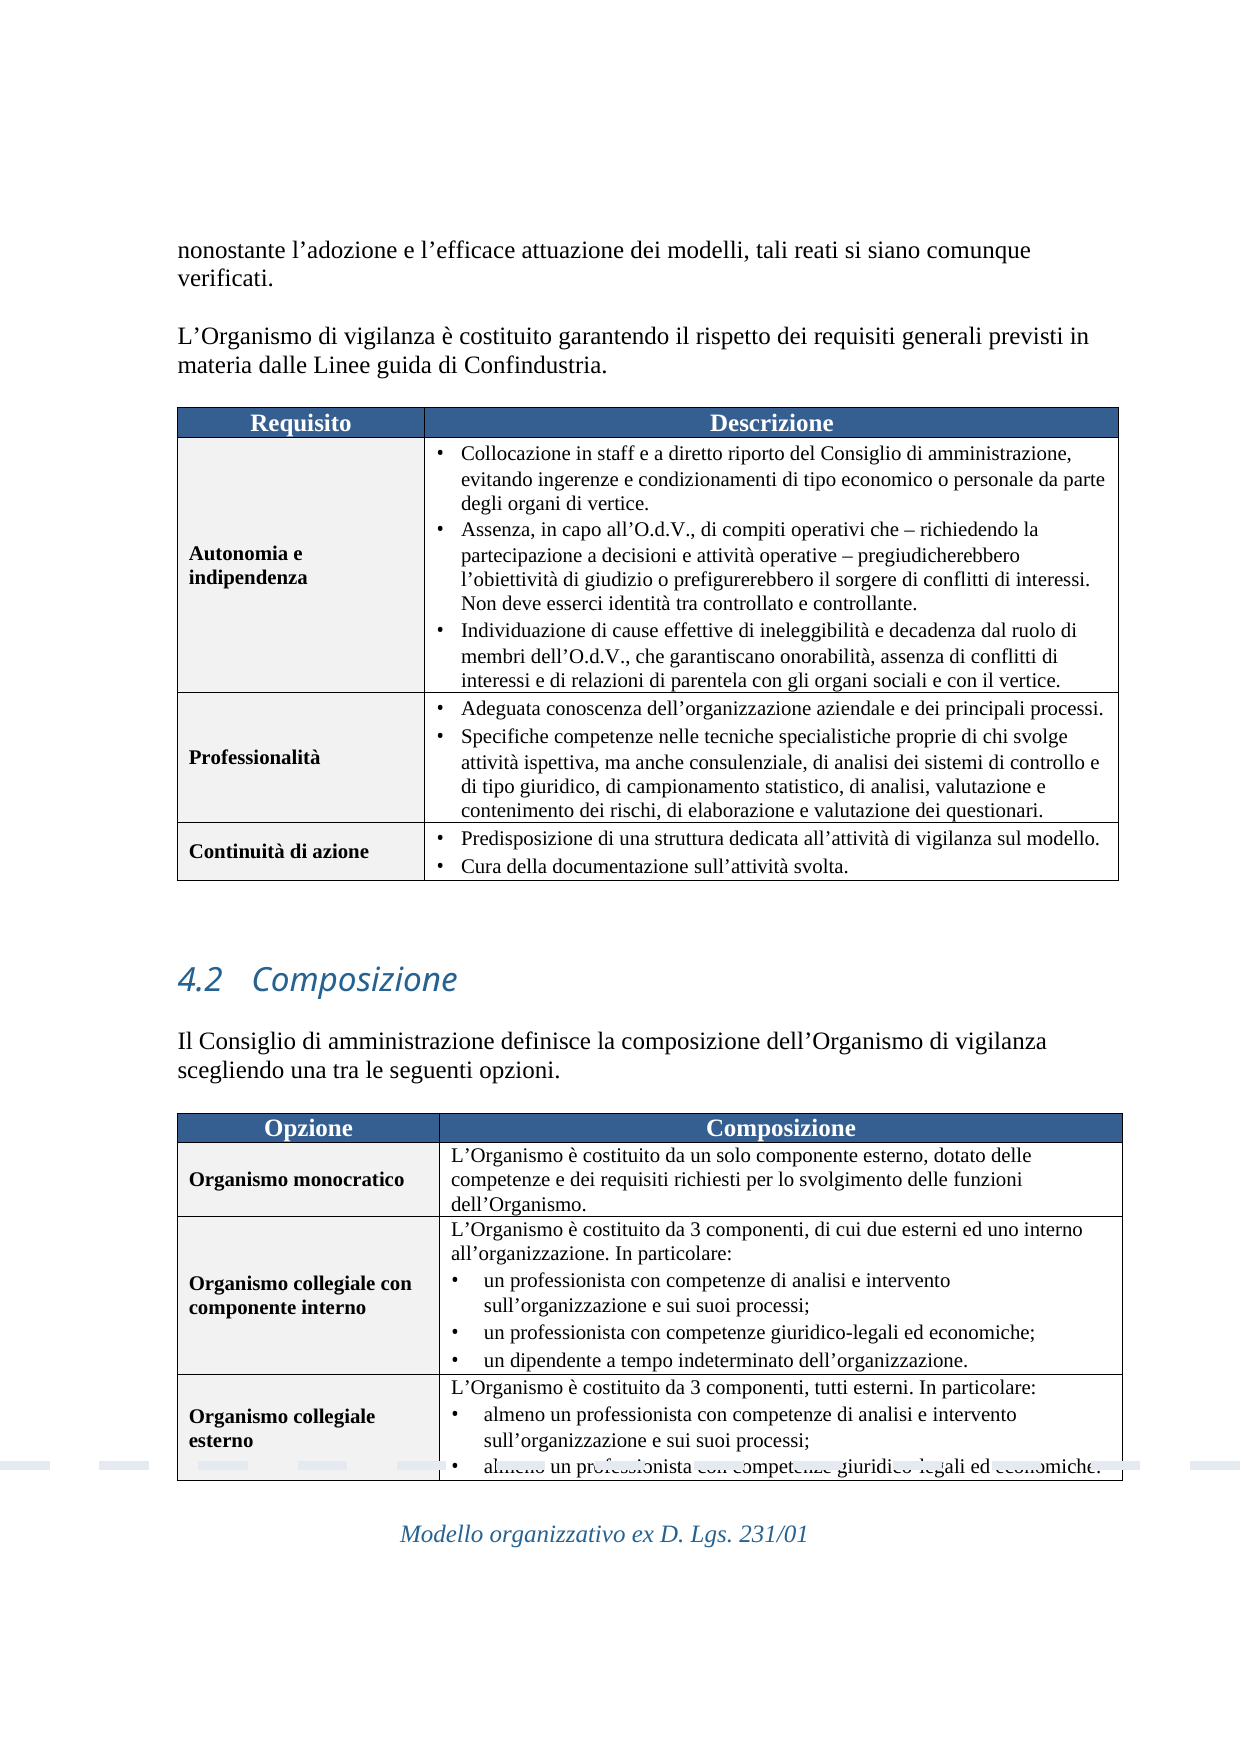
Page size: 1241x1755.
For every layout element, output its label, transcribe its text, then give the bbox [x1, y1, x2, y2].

table_cell Autonomia e indipendenza [178, 438, 424, 692]
table_cell Continuità di azione [178, 823, 424, 880]
table_cell Collocazione in staff e a diretto riporto del Consiglio di amministrazione, evitando ingerenze e condizionamenti di tipo economico o personale da parte degli organi di vertice. Assenza, in capo all’O.d.V., di compiti operativi che – richiedendo la partecipazione a decisioni e attività operative – pregiudicherebbero l’obiettività di giudizio o prefigurerebbero il sorgere di conflitti di interessi. Non deve esserci identità tra controllato e controllante. Individuazione di cause effettive di ineleggibilità e decadenza dal ruolo di membri dell’O.d.V., che garantiscano onorabilità, assenza di conflitti di interessi e di relazioni di parentela con gli organi sociali e con il vertice. [425, 438, 1118, 692]
table_header Descrizione [425, 408, 1118, 437]
table_header Composizione [440, 1114, 1122, 1142]
table_cell Organismo monocratico [178, 1143, 439, 1216]
text L’Organismo di vigilanza è costituito garantendo il rispetto dei requisiti generali previsti in materia dalle Linee guida di Confindustria. [177, 321, 1107, 378]
table_header Opzione [178, 1114, 439, 1142]
table_cell Adeguata conoscenza dell’organizzazione aziendale e dei principali processi. Specifiche competenze nelle tecniche specialistiche proprie di chi svolge attività ispettiva, ma anche consulenziale, di analisi dei sistemi di controllo e di tipo giuridico, di campionamento statistico, di analisi, valutazione e contenimento dei rischi, di elaborazione e valutazione dei questionari. [425, 693, 1118, 822]
subtitle Composizione [177, 956, 1107, 1001]
table_header Requisito [178, 408, 424, 437]
text nonostante l’adozione e l’efficace attuazione dei modelli, tali reati si siano comunque verificati. [177, 235, 1107, 292]
table_cell L’Organismo è costituito da un solo componente esterno, dotato delle competenze e dei requisiti richiesti per lo svolgimento delle funzioni dell’Organismo. [440, 1143, 1122, 1216]
table_cell L’Organismo è costituito da 3 componenti, tutti esterni. In particolare: almeno un professionista con competenze di analisi e intervento sull’organizzazione e sui suoi processi; almeno un professionista con competenze giuridico-legali ed economiche. [440, 1375, 1122, 1480]
table_cell Organismo collegiale con componente interno [178, 1217, 439, 1374]
text Il Consiglio di amministrazione definisce la composizione dell’Organismo di vigilanza scegliendo una tra le seguenti opzioni. [177, 1026, 1107, 1084]
table_cell Predisposizione di una struttura dedicata all’attività di vigilanza sul modello. Cura della documentazione sull’attività svolta. [425, 823, 1118, 880]
table_cell L’Organismo è costituito da 3 componenti, di cui due esterni ed uno interno all’organizzazione. In particolare: un professionista con competenze di analisi e intervento sull’organizzazione e sui suoi processi; un professionista con competenze giuridico-legali ed economiche; un dipendente a tempo indeterminato dell’organizzazione. [440, 1217, 1122, 1374]
table_cell Professionalità [178, 693, 424, 822]
table_cell Organismo collegiale esterno [178, 1375, 439, 1480]
